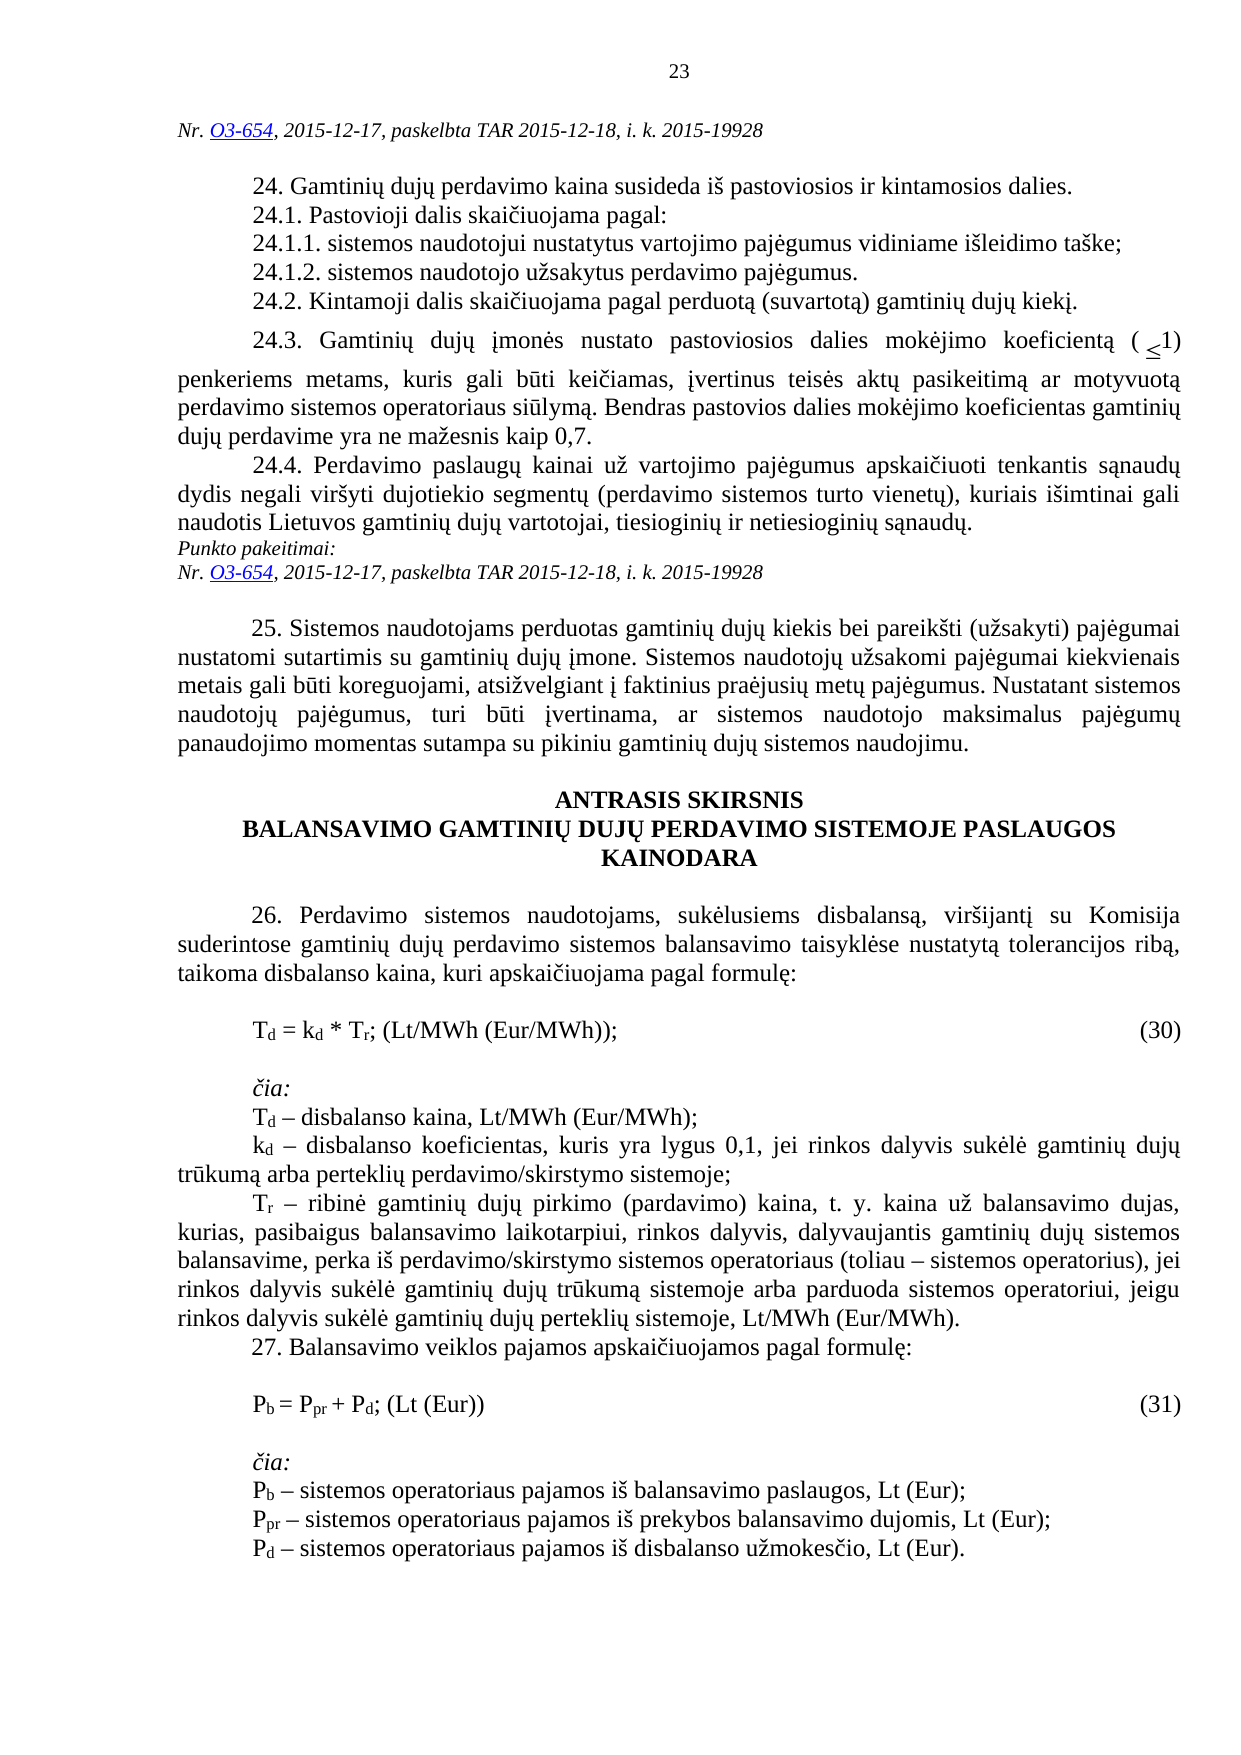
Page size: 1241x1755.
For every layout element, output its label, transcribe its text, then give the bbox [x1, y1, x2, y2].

text čia: [177, 1447, 1181, 1476]
text 27. Balansavimo veiklos pajamos apskaičiuojamos pagal formulę: [177, 1332, 1181, 1361]
text 24. Gamtinių dujų perdavimo kaina susideda iš pastoviosios ir kintamosios dalies. [177, 171, 1181, 200]
text čia: [177, 1073, 1181, 1102]
text Ppr – sistemos operatoriaus pajamos iš prekybos balansavimo dujomis, Lt (Eur); [177, 1504, 1181, 1533]
text 24.3. Gamtinių dujų įmonės nustato pastoviosios dalies mokėjimo koeficientą (1) penkeriems metams, kuris gali būti keičiamas, įvertinus teisės aktų pasikeitimą ar motyvuotą perdavimo sistemos operatoriaus siūlymą. Bendras pastovios dalies mokėjimo koeficientas gamtinių dujų perdavime yra ne mažesnis kaip 0,7. [177, 315, 1181, 450]
text kd – disbalanso koeficientas, kuris yra lygus 0,1, jei rinkos dalyvis sukėlė gamtinių dujų trūkumą arba perteklių perdavimo/skirstymo sistemoje; [177, 1131, 1181, 1188]
text Tr – ribinė gamtinių dujų pirkimo (pardavimo) kaina, t. y. kaina už balansavimo dujas, kurias, pasibaigus balansavimo laikotarpiui, rinkos dalyvis, dalyvaujantis gamtinių dujų sistemos balansavime, perka iš perdavimo/skirstymo sistemos operatoriaus (toliau – sistemos operatorius), jei rinkos dalyvis sukėlė gamtinių dujų trūkumą sistemoje arba parduoda sistemos operatoriui, jeigu rinkos dalyvis sukėlė gamtinių dujų perteklių sistemoje, Lt/MWh (Eur/MWh). [177, 1188, 1181, 1332]
text Pb – sistemos operatoriaus pajamos iš balansavimo paslaugos, Lt (Eur); [177, 1476, 1181, 1504]
text Punkto pakeitimai: [177, 536, 1181, 560]
text Td – disbalanso kaina, Lt/MWh (Eur/MWh); [177, 1102, 1181, 1131]
text Nr. O3-654, 2015-12-17, paskelbta TAR 2015-12-18, i. k. 2015-19928 [177, 118, 1181, 142]
text 24.4. Perdavimo paslaugų kainai už vartojimo pajėgumus apskaičiuoti tenkantis sąnaudų dydis negali viršyti dujotiekio segmentų (perdavimo sistemos turto vienetų), kuriais išimtinai gali naudotis Lietuvos gamtinių dujų vartotojai, tiesioginių ir netiesioginių sąnaudų. [177, 450, 1181, 536]
text Nr. O3-654, 2015-12-17, paskelbta TAR 2015-12-18, i. k. 2015-19928 [177, 560, 1181, 584]
text 24.2. Kintamoji dalis skaičiuojama pagal perduotą (suvartotą) gamtinių dujų kiekį. [252, 286, 1181, 315]
text 24.1.1. sistemos naudotojui nustatytus vartojimo pajėgumus vidiniame išleidimo taške; [177, 228, 1181, 257]
text Pd – sistemos operatoriaus pajamos iš disbalanso užmokesčio, Lt (Eur). [177, 1533, 1181, 1562]
text Pb = Ppr + Pd; (Lt (Eur)) (31) [177, 1389, 1181, 1418]
text 24.1. Pastovioji dalis skaičiuojama pagal: [177, 200, 1181, 228]
text BALANSAVIMO GAMTINIŲ DUJŲ PERDAVIMO SISTEMOJE PASLAUGOS KAINODARA [177, 814, 1181, 872]
text Td = kd * Tr; (Lt/MWh (Eur/MWh)); (30) [177, 1016, 1181, 1044]
text ANTRASIS SKIRSNIS [177, 786, 1181, 814]
text 25. Sistemos naudotojams perduotas gamtinių dujų kiekis bei pareikšti (užsakyti) pajėgumai nustatomi sutartimis su gamtinių dujų įmone. Sistemos naudotojų užsakomi pajėgumai kiekvienais metais gali būti koreguojami, atsižvelgiant į faktinius praėjusių metų pajėgumus. Nustatant sistemos naudotojų pajėgumus, turi būti įvertinama, ar sistemos naudotojo maksimalus pajėgumų panaudojimo momentas sutampa su pikiniu gamtinių dujų sistemos naudojimu. [177, 613, 1181, 757]
text 24.1.2. sistemos naudotojo užsakytus perdavimo pajėgumus. [177, 257, 1181, 286]
text 26. Perdavimo sistemos naudotojams, sukėlusiems disbalansą, viršijantį su Komisija suderintose gamtinių dujų perdavimo sistemos balansavimo taisyklėse nustatytą tolerancijos ribą, taikoma disbalanso kaina, kuri apskaičiuojama pagal formulę: [177, 901, 1181, 987]
